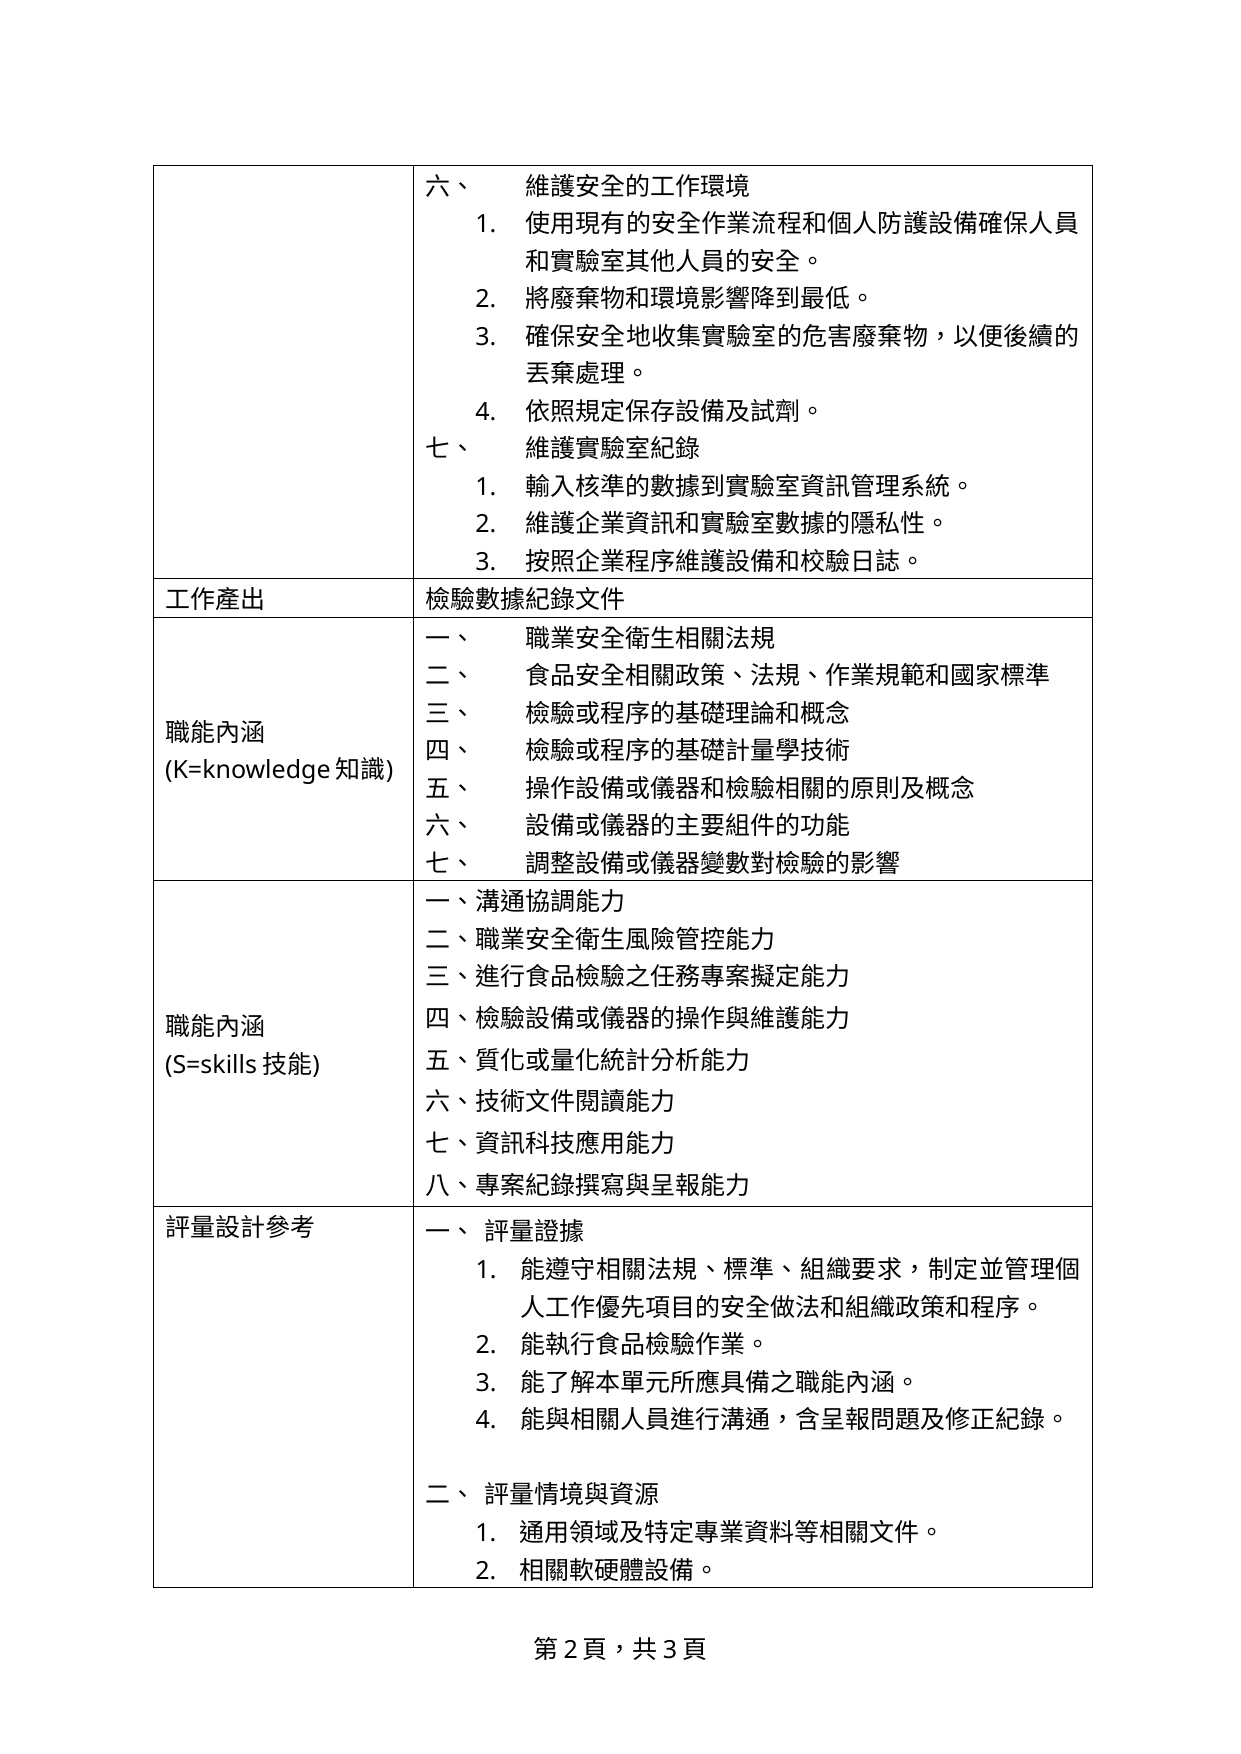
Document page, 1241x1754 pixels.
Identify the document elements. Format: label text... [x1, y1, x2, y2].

table_cell 檢驗數據紀錄文件 [414, 579, 1092, 617]
table_cell 職能內涵 (S=skills技能) [154, 881, 413, 1206]
table_cell 解釋和安排檢驗要求 審視檢驗要求以確認送檢樣本、檢驗方法和所需的設備儀器。 辨識和樣本、準備或檢驗方法、試劑或設備相關的危害和企業之管制措施【註1】。 規劃並執行工作的順序，以優化處理多個樣本的效率。 接收和準備食品樣本 使用標準作業程序記錄樣本。 進行樣本記錄，並呈報差異性。 按照食品檢驗要求準備樣本和標準。 確保樣本從接收到結果報告的溯源性。 使用前檢查設備 按照檢驗方法的規定準備使用設備或儀器。 按照相關的企業和作業程序進行使用前安全檢查。 辨識不良或危險零件與設備，並向相關人員呈報。 必要時使用指定的標準檢查設備校正。 淘汰或校正不準的設備或儀器。 確保檢驗所需的試劑準備就緒並符合品管規定。 判定食品成份和特性 按照檢驗方法的規定來操作設備或儀器。 使用指定方法對所有樣本和標準進行檢驗程序。 按照操作程序關閉設備或儀器。 處理數據資料 記錄檢驗數據，註記異常發現。 製作校驗圖並從圖表運算所有樣本的結果。 確保計算數值符合參考標準和期望。 必要時按照企業程序評估和記錄量測不準度。 按照企業程序記錄和報告檢驗結果。 解讀數據或結果的趨勢，並立即向相關人員報告超規或異常結果。 判定是否為基本程序和設備問題導致數據或結果異常。 維護安全的工作環境 使用現有的安全作業流程和個人防護設備確保人員和實驗室其他人員的安全。 將廢棄物和環境影響降到最低。 確保安全地收集實驗室的危害廢棄物，以便後續的丟棄處理。 依照規定保存設備及試劑。 維護實驗室紀錄 輸入核準的數據到實驗室資訊管理系統。 維護企業資訊和實驗室數據的隱私性。 按照企業程序維護設備和校驗日誌。 [414, 166, 1092, 578]
table_cell 工作產出 [154, 579, 413, 617]
table_cell 評量設計參考 [154, 1207, 413, 1587]
table_cell [154, 166, 413, 578]
table_cell 評量證據 能遵守相關法規、標準、組織要求，制定並管理個人工作優先項目的安全做法和組織政策和程序。 能執行食品檢驗作業。 能了解本單元所應具備之職能內涵。 能與相關人員進行溝通，含呈報問題及修正紀錄。 評量情境與資源 通用領域及特定專業資料等相關文件。 相關軟硬體設備。 於實際工作中或適當的模擬環境內進行評量。 視需要提供適當的學習、評量設備與支援協助。 評量歷程需符合職業安全衛生相關法規及作業程序。 評量方法 於真實或模擬工作條件下直接觀察受評者進行食品檢驗任務。 口頭提問，確認受評者能持續辨認出並正確解讀實作時所需的基本基礎知識。 評量者設計情境題庫，評估受評者之問題處理能力。 評估受評者處理意外事件時，所提出的適當解決方案。 檢視受評者製作的工作場所報告紀錄。 [414, 1207, 1092, 1587]
table_cell 職能內涵 (K=knowledge知識) [154, 618, 413, 880]
table_cell 職業安全衛生相關法規 食品安全相關政策、法規、作業規範和國家標準 檢驗或程序的基礎理論和概念 檢驗或程序的基礎計量學技術 操作設備或儀器和檢驗相關的原則及概念 設備或儀器的主要組件的功能 調整設備或儀器變數對檢驗的影響 [414, 618, 1092, 880]
table_cell 溝通協調能力 職業安全衛生風險管控能力 進行食品檢驗之任務專案擬定能力 檢驗設備或儀器的操作與維護能力 質化或量化統計分析能力 技術文件閱讀能力 資訊科技應用能力 專案紀錄撰寫與呈報能力 [414, 881, 1092, 1206]
